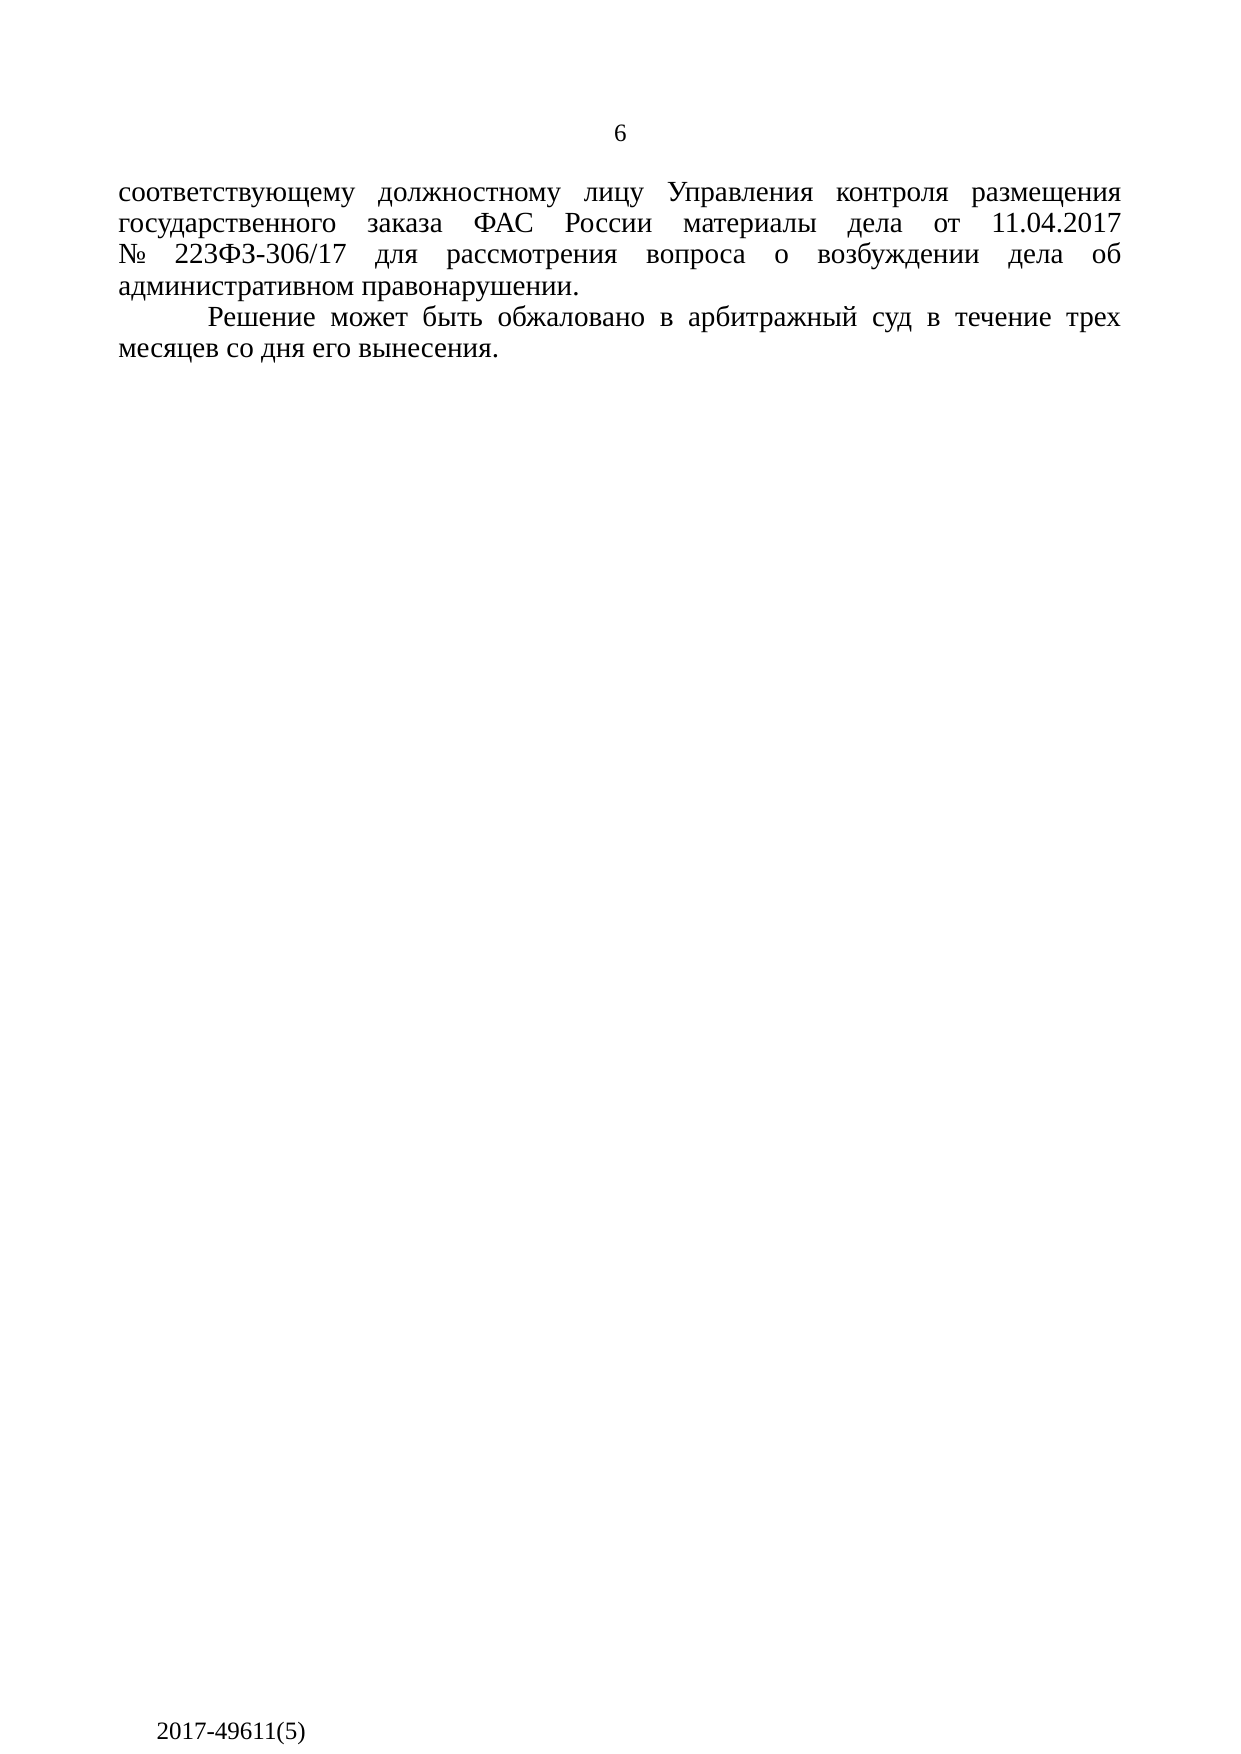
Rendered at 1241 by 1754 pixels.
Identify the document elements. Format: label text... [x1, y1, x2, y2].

text соответствующему должностному лицу Управления контроля размещения государственного заказа ФАС России материалы дела от 11.04.2017 № 223ФЗ-306/17 для рассмотрения вопроса о возбуждении дела об административном правонарушении. [118, 176, 1122, 301]
text Решение может быть обжаловано в арбитражный суд в течение трех месяцев со дня его вынесения. [118, 301, 1122, 364]
